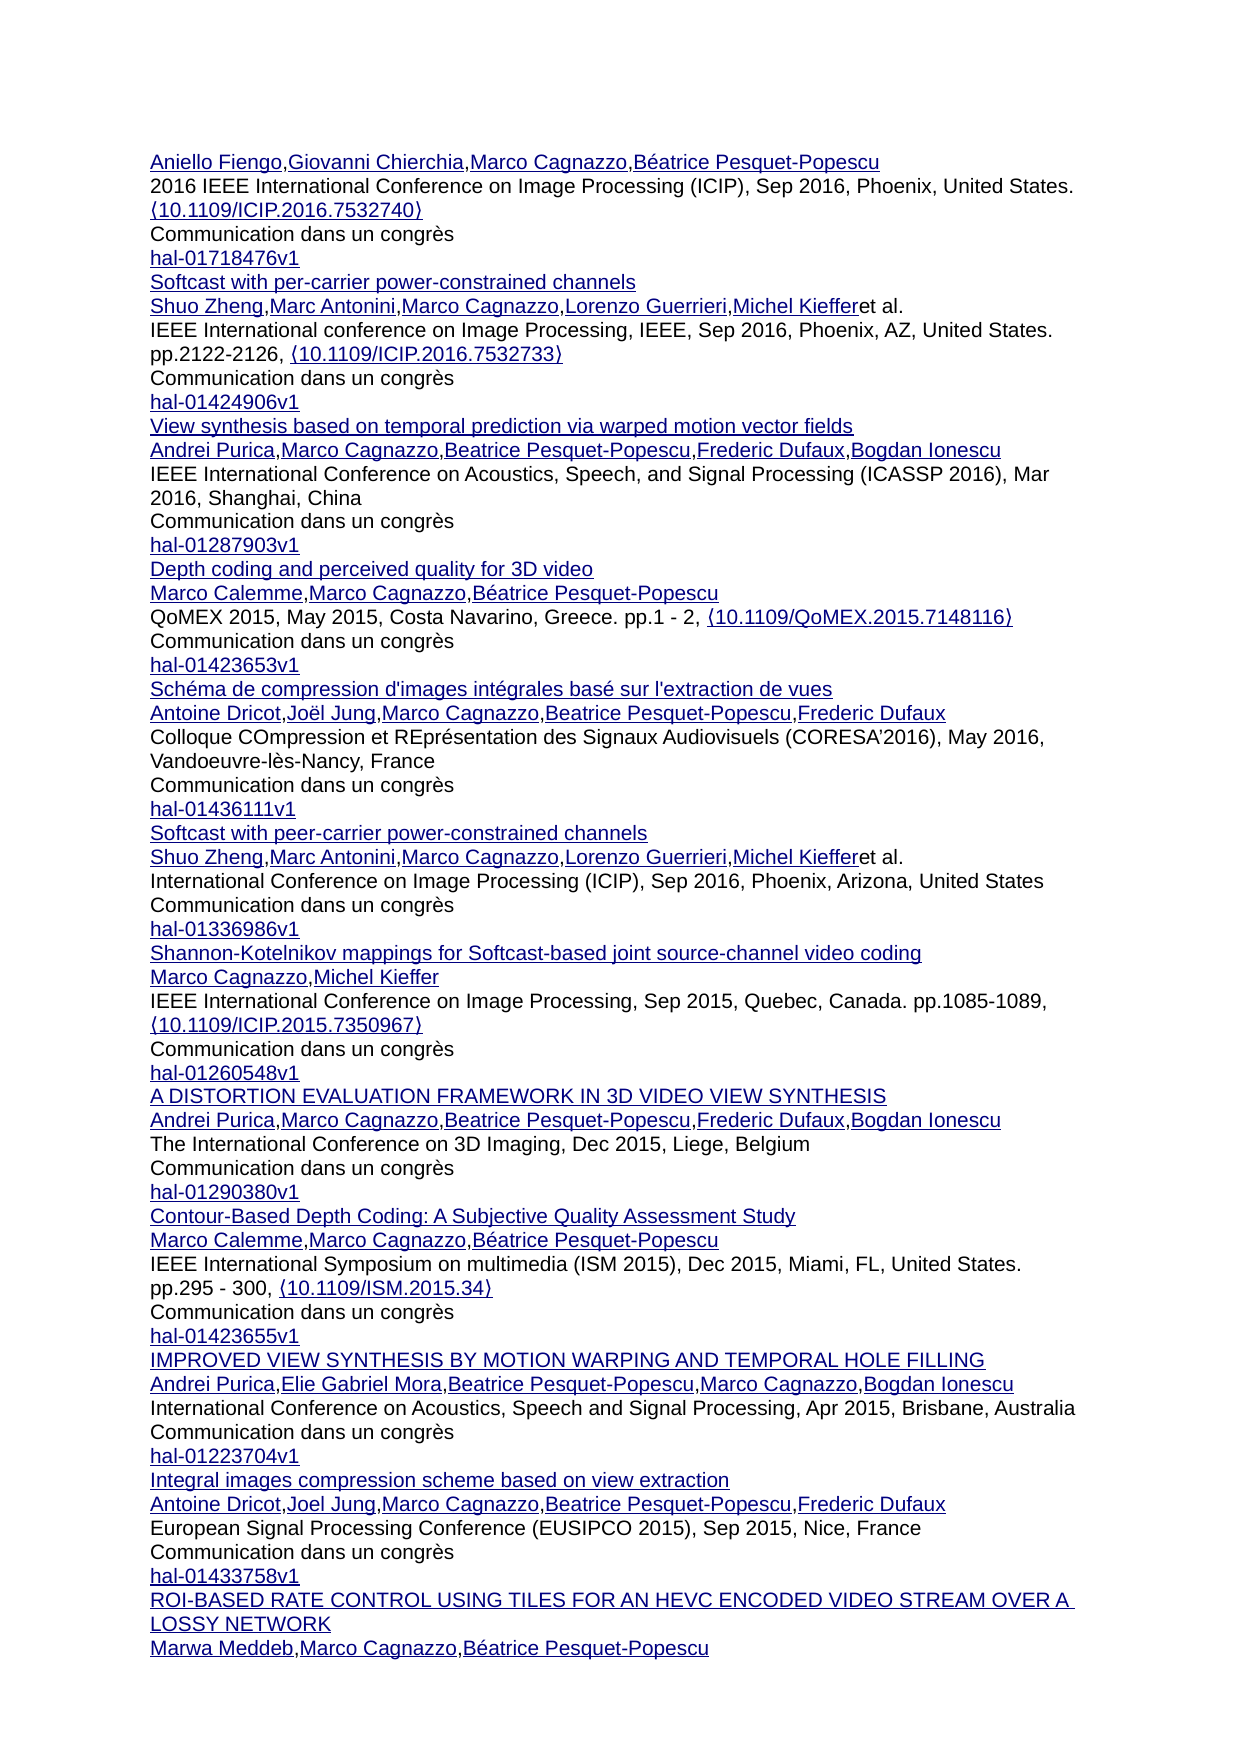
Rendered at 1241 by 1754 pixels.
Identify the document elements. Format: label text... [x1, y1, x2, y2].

table_cell Contour-Based Depth Coding: A Subjective Quality Assessment Study Marco Calemme,Marco Cagnazzo,Béatrice Pesquet-Popescu IEEE International Symposium on multimedia (ISM 2015), Dec 2015, Miami, FL, United States. pp.295 - 300, ⟨10.1109/ISM.2015.34⟩ Communication dans un congrès hal-01423655v1 [150, 1204, 1090, 1348]
table_cell View synthesis based on temporal prediction via warped motion vector fields Andrei Purica,Marco Cagnazzo,Beatrice Pesquet-Popescu,Frederic Dufaux,Bogdan Ionescu IEEE International Conference on Acoustics, Speech, and Signal Processing (ICASSP 2016), Mar 2016, Shanghai, China Communication dans un congrès hal-01287903v1 [150, 414, 1090, 557]
table_cell IMPROVED VIEW SYNTHESIS BY MOTION WARPING AND TEMPORAL HOLE FILLING Andrei Purica,Elie Gabriel Mora,Beatrice Pesquet-Popescu,Marco Cagnazzo,Bogdan Ionescu International Conference on Acoustics, Speech and Signal Processing, Apr 2015, Brisbane, Australia Communication dans un congrès hal-01223704v1 [150, 1348, 1090, 1468]
table_cell ROI-BASED RATE CONTROL USING TILES FOR AN HEVC ENCODED VIDEO STREAM OVER A LOSSY NETWORK Marwa Meddeb,Marco Cagnazzo,Béatrice Pesquet-Popescu [150, 1588, 1090, 1659]
table_cell Aniello Fiengo,Giovanni Chierchia,Marco Cagnazzo,Béatrice Pesquet-Popescu 2016 IEEE International Conference on Image Processing (ICIP), Sep 2016, Phoenix, United States. ⟨10.1109/ICIP.2016.7532740⟩ Communication dans un congrès hal-01718476v1 [150, 150, 1090, 270]
table_cell A DISTORTION EVALUATION FRAMEWORK IN 3D VIDEO VIEW SYNTHESIS Andrei Purica,Marco Cagnazzo,Beatrice Pesquet-Popescu,Frederic Dufaux,Bogdan Ionescu The International Conference on 3D Imaging, Dec 2015, Liege, Belgium Communication dans un congrès hal-01290380v1 [150, 1084, 1090, 1204]
table_cell Depth coding and perceived quality for 3D video Marco Calemme,Marco Cagnazzo,Béatrice Pesquet-Popescu QoMEX 2015, May 2015, Costa Navarino, Greece. pp.1 - 2, ⟨10.1109/QoMEX.2015.7148116⟩ Communication dans un congrès hal-01423653v1 [150, 557, 1090, 677]
table_cell Softcast with peer-carrier power-constrained channels Shuo Zheng,Marc Antonini,Marco Cagnazzo,Lorenzo Guerrieri,Michel Kiefferet al. International Conference on Image Processing (ICIP), Sep 2016, Phoenix, Arizona, United States Communication dans un congrès hal-01336986v1 [150, 821, 1090, 941]
table_cell Integral images compression scheme based on view extraction Antoine Dricot,Joel Jung,Marco Cagnazzo,Beatrice Pesquet-Popescu,Frederic Dufaux European Signal Processing Conference (EUSIPCO 2015), Sep 2015, Nice, France Communication dans un congrès hal-01433758v1 [150, 1468, 1090, 1587]
table_cell Softcast with per-carrier power-constrained channels Shuo Zheng,Marc Antonini,Marco Cagnazzo,Lorenzo Guerrieri,Michel Kiefferet al. IEEE International conference on Image Processing, IEEE, Sep 2016, Phoenix, AZ, United States. pp.2122-2126, ⟨10.1109/ICIP.2016.7532733⟩ Communication dans un congrès hal-01424906v1 [150, 270, 1090, 413]
table_cell Schéma de compression d'images intégrales basé sur l'extraction de vues Antoine Dricot,Joël Jung,Marco Cagnazzo,Beatrice Pesquet-Popescu,Frederic Dufaux Colloque COmpression et REprésentation des Signaux Audiovisuels (CORESA’2016), May 2016, Vandoeuvre-lès-Nancy, France Communication dans un congrès hal-01436111v1 [150, 677, 1090, 821]
table_cell Shannon-Kotelnikov mappings for Softcast-based joint source-channel video coding Marco Cagnazzo,Michel Kieffer IEEE International Conference on Image Processing, Sep 2015, Quebec, Canada. pp.1085-1089, ⟨10.1109/ICIP.2015.7350967⟩ Communication dans un congrès hal-01260548v1 [150, 941, 1090, 1084]
